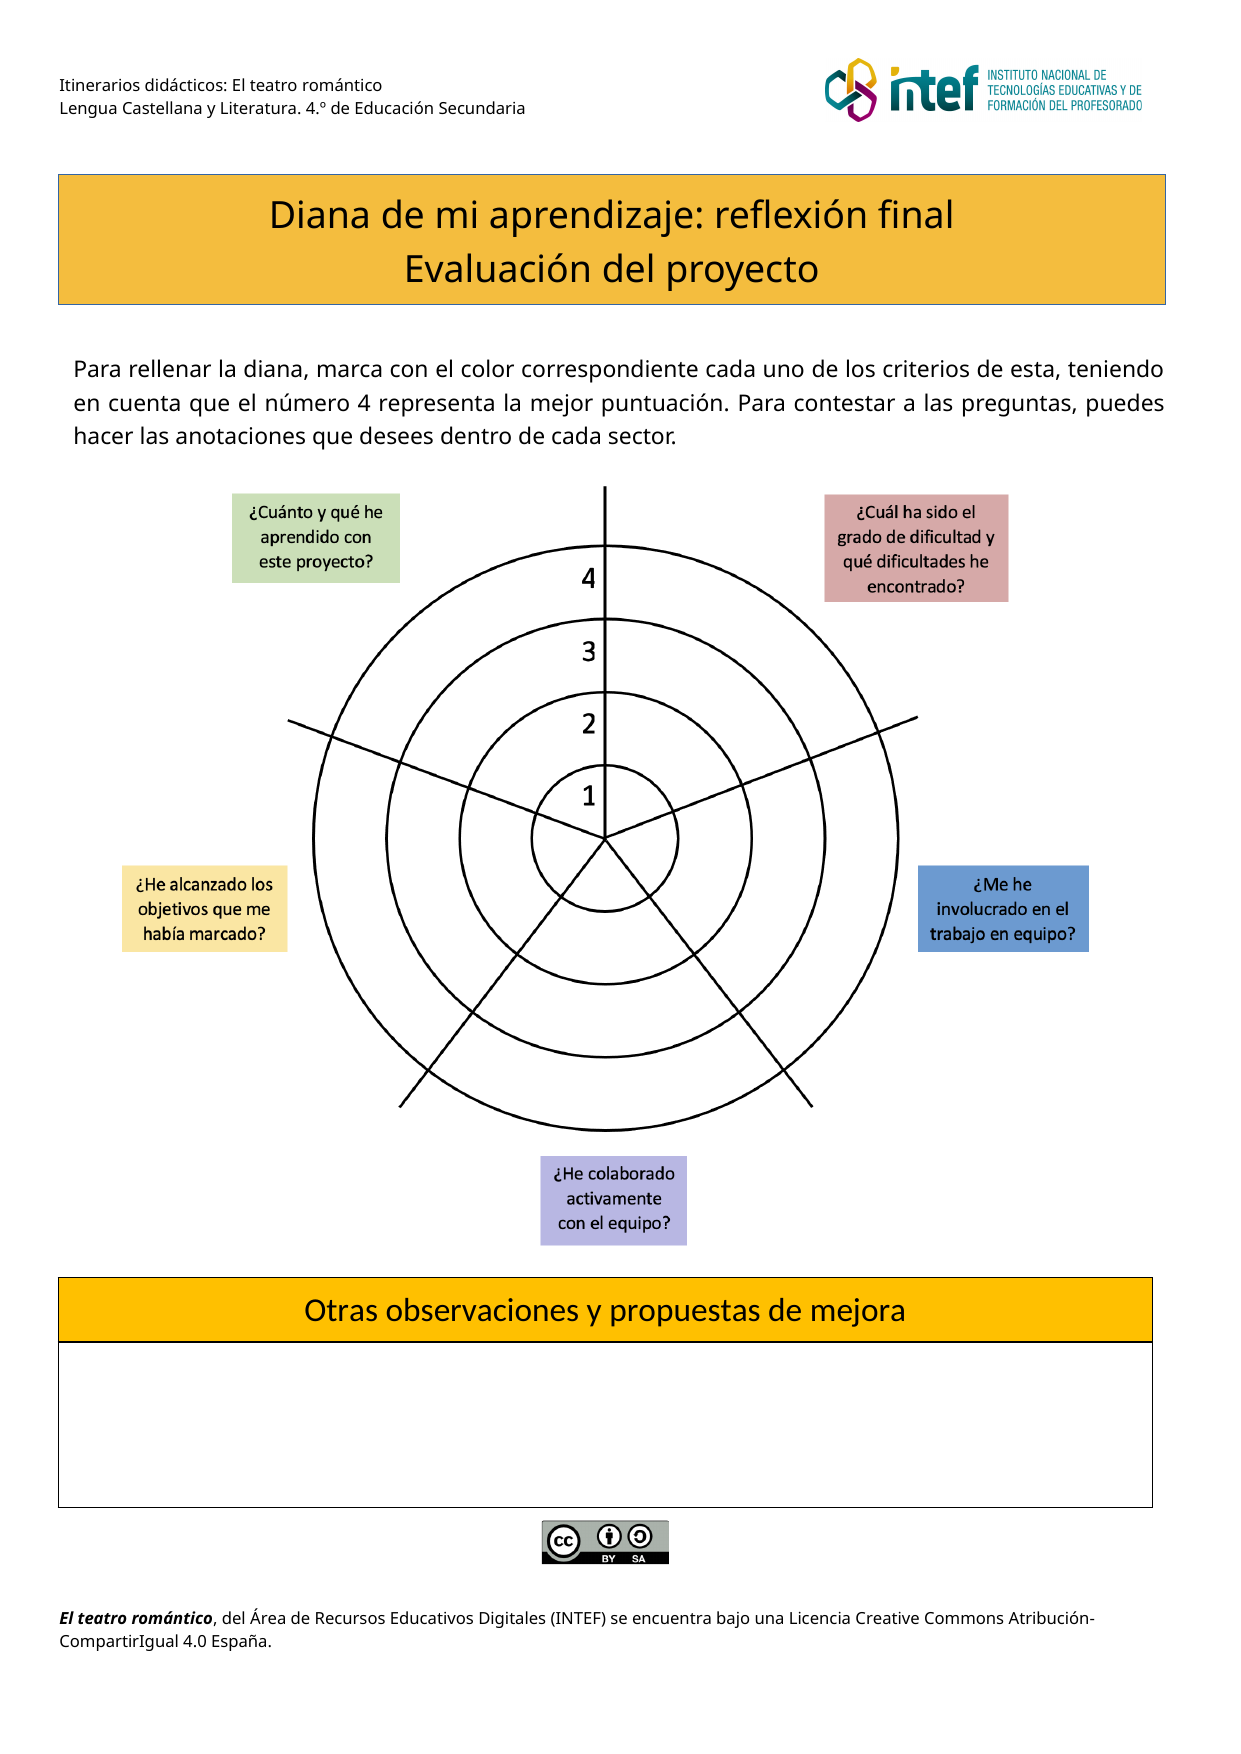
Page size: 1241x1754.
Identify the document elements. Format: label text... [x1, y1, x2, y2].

table_cell [59, 1343, 1152, 1507]
text Para rellenar la diana, marca con el color correspondiente cada uno de los criterios de esta, teniendo en cuenta que el número 4 representa la mejor puntuación. Para contestar a las preguntas, puedes hacer las anotaciones que desees dentro de cada sector. [73, 353, 1166, 451]
table_header Otras observaciones y propuestas de mejora [59, 1278, 1152, 1341]
